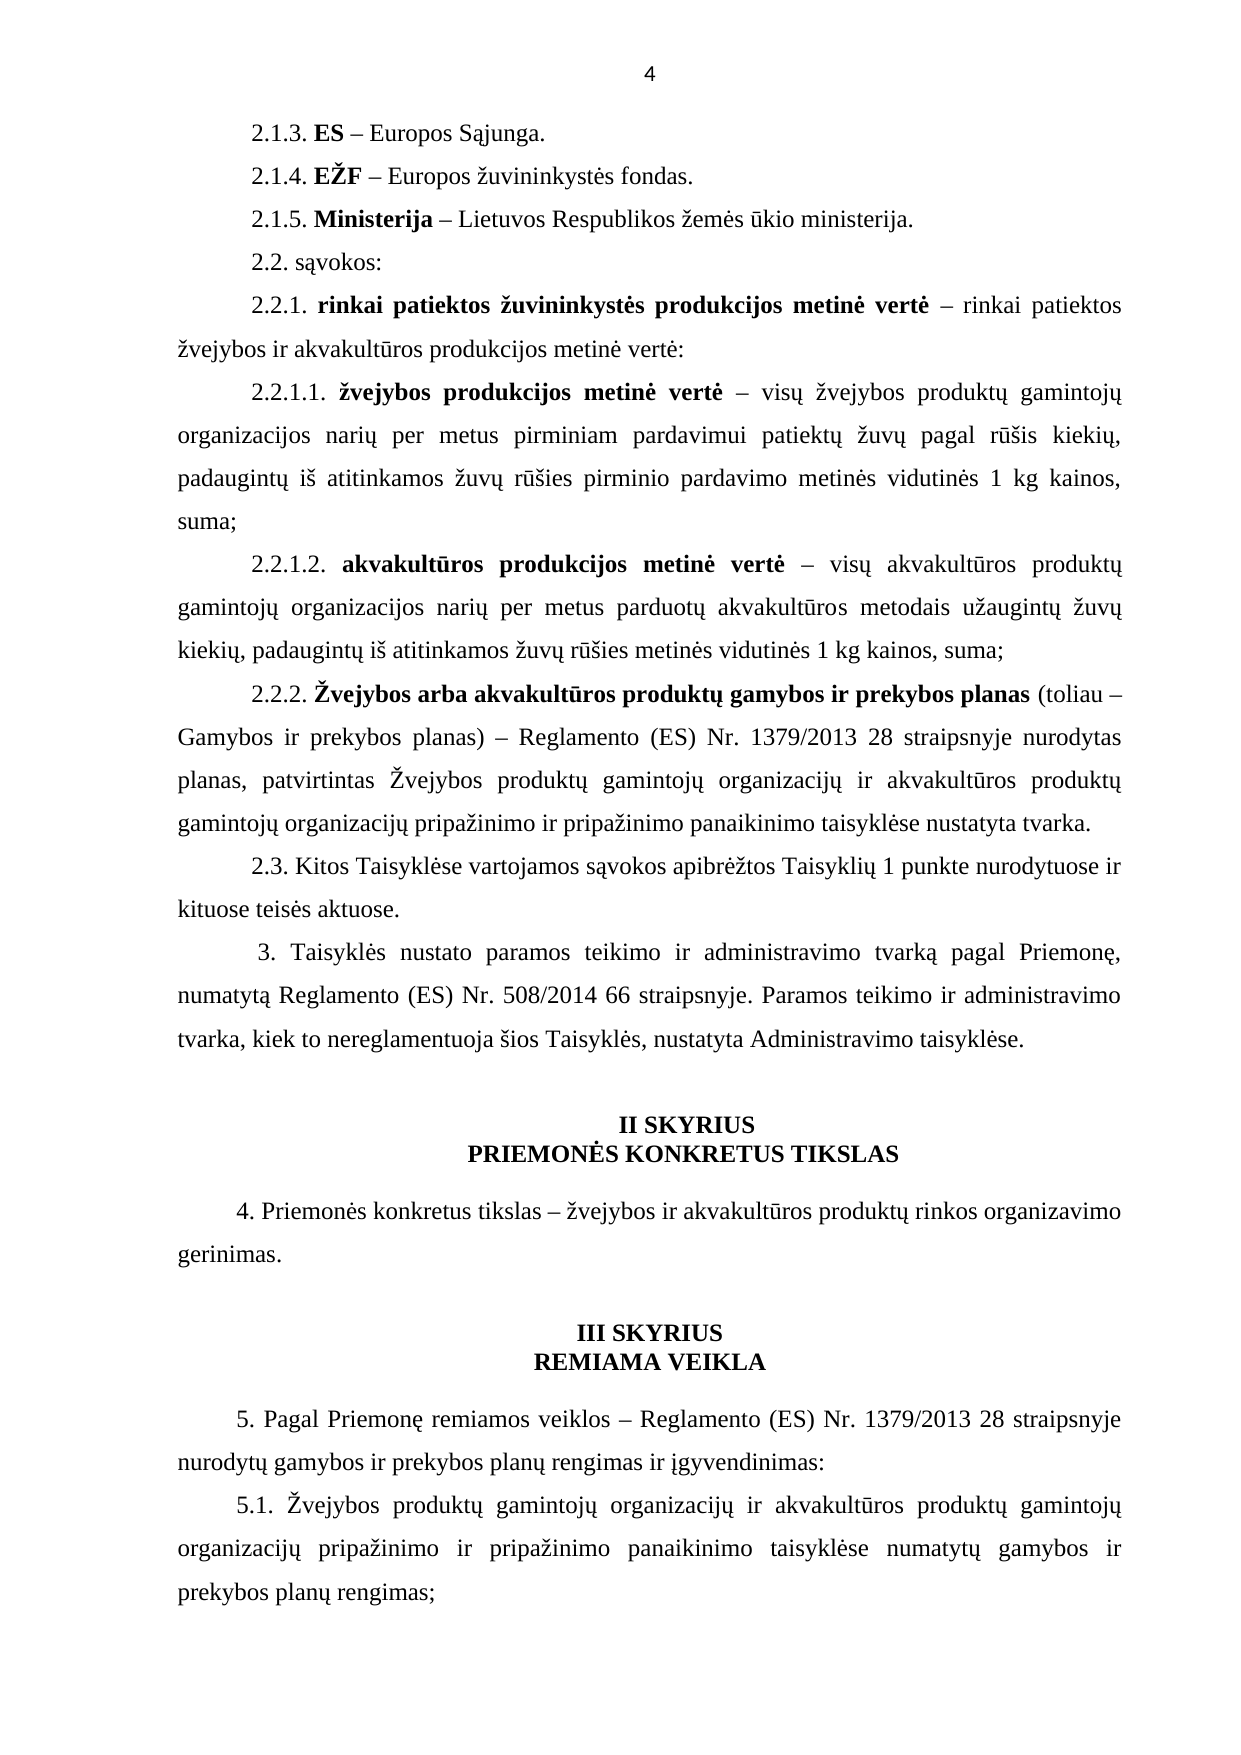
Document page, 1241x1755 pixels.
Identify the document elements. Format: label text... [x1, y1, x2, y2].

text 2.1.5. Ministerija – Lietuvos Respublikos žemės ūkio ministerija. [177, 204, 1122, 233]
text 5.1. Žvejybos produktų gamintojų organizacijų ir akvakultūros produktų gamintojų organizacijų pripažinimo ir pripažinimo panaikinimo taisyklėse numatytų gamybos ir prekybos planų rengimas; [177, 1490, 1122, 1605]
text RemiamA vEiklA [177, 1347, 1122, 1375]
text 5. Pagal Priemonę remiamos veiklos – Reglamento (ES) Nr. 1379/2013 28 straipsnyje nurodytų gamybos ir prekybos planų rengimas ir įgyvendinimas: [177, 1404, 1122, 1476]
text 4. Priemonės konkretus tikslas – žvejybos ir akvakultūros produktų rinkos organizavimo gerinimas. [177, 1196, 1122, 1268]
text 2.2.2. Žvejybos arba akvakultūros produktų gamybos ir prekybos planas (toliau – Gamybos ir prekybos planas) – Reglamento (ES) Nr. 1379/2013 28 straipsnyje nurodytas planas, patvirtintas Žvejybos produktų gamintojų organizacijų ir akvakultūros produktų gamintojų organizacijų pripažinimo ir pripažinimo panaikinimo taisyklėse nustatyta tvarka. [177, 679, 1122, 837]
text 2.2. sąvokos: [177, 247, 1122, 276]
text 2.2.1.2. akvakultūros produkcijos metinė vertė – visų akvakultūros produktų gamintojų organizacijos narių per metus parduotų akvakultūros metodais užaugintų žuvų kiekių, padaugintų iš atitinkamos žuvų rūšies metinės vidutinės 1 kg kainos, suma; [177, 549, 1122, 664]
text 2.1.4. EŽF – Europos žuvininkystės fondas. [177, 161, 1122, 190]
text 2.2.1. rinkai patiektos žuvininkystės produkcijos metinė vertė – rinkai patiektos žvejybos ir akvakultūros produkcijos metinė vertė: [177, 291, 1122, 362]
text 2.2.1.1. žvejybos produkcijos metinė vertė – visų žvejybos produktų gamintojų organizacijos narių per metus pirminiam pardavimui patiektų žuvų pagal rūšis kiekių, padaugintų iš atitinkamos žuvų rūšies pirminio pardavimo metinės vidutinės 1 kg kainos, suma; [177, 377, 1122, 535]
text PRIEMONĖS KONKRETUS TIKSLAS [177, 1139, 1122, 1167]
text III SKYRIUS [177, 1318, 1122, 1347]
text II SKYRIUS [177, 1110, 1122, 1139]
text 3. Taisyklės nustato paramos teikimo ir administravimo tvarką pagal Priemonę, numatytą Reglamento (ES) Nr. 508/2014 66 straipsnyje. Paramos teikimo ir administravimo tvarka, kiek to nereglamentuoja šios Taisyklės, nustatyta Administravimo taisyklėse. [177, 937, 1122, 1052]
text 2.1.3. ES – Europos Sąjunga. [177, 118, 1122, 147]
text 2.3. Kitos Taisyklėse vartojamos sąvokos apibrėžtos Taisyklių 1 punkte nurodytuose ir kituose teisės aktuose. [177, 851, 1122, 923]
